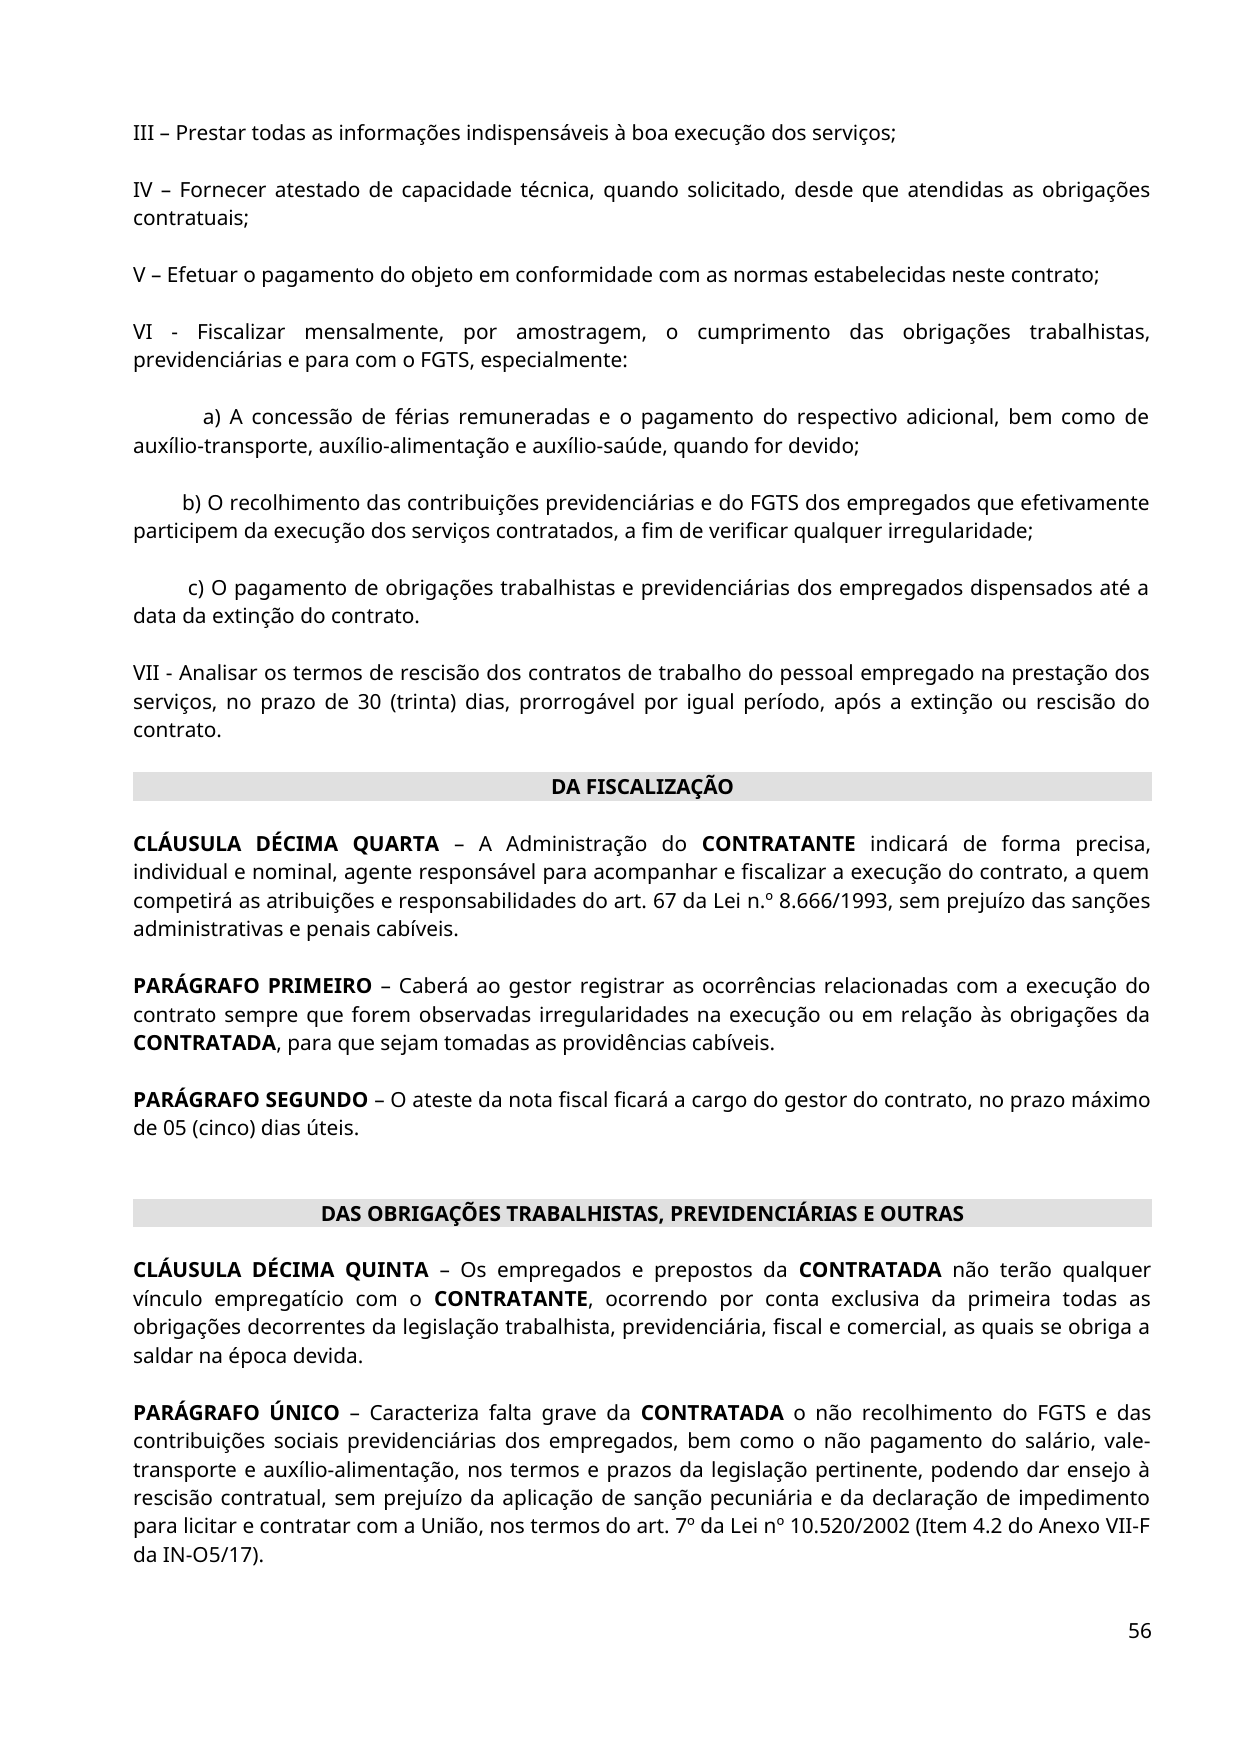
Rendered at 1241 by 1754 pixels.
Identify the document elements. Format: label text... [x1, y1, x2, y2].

text CLÁUSULA DÉCIMA QUINTA – Os empregados e prepostos da CONTRATADA não terão qualquer vínculo empregatício com o CONTRATANTE, ocorrendo por conta exclusiva da primeira todas as obrigações decorrentes da legislação trabalhista, previdenciária, fiscal e comercial, as quais se obriga a saldar na época devida. [133, 1256, 1152, 1369]
text DAS OBRIGAÇÕES TRABALHISTAS, PREVIDENCIÁRIAS E OUTRAS [133, 1199, 1152, 1227]
text VI - Fiscalizar mensalmente, por amostragem, o cumprimento das obrigações trabalhistas, previdenciárias e para com o FGTS, especialmente: [133, 317, 1152, 374]
text V – Efetuar o pagamento do objeto em conformidade com as normas estabelecidas neste contrato; [133, 260, 1152, 289]
text c) O pagamento de obrigações trabalhistas e previdenciárias dos empregados dispensados até a data da extinção do contrato. [133, 573, 1152, 630]
text CLÁUSULA DÉCIMA QUARTA – A Administração do CONTRATANTE indicará de forma precisa, individual e nominal, agente responsável para acompanhar e fiscalizar a execução do contrato, a quem competirá as atribuições e responsabilidades do art. 67 da Lei n.º 8.666/1993, sem prejuízo das sanções administrativas e penais cabíveis. [133, 829, 1152, 943]
text III – Prestar todas as informações indispensáveis à boa execução dos serviços; [133, 118, 1152, 147]
text DA FISCALIZAÇÃO [133, 772, 1152, 801]
text b) O recolhimento das contribuições previdenciárias e do FGTS dos empregados que efetivamente participem da execução dos serviços contratados, a fim de verificar qualquer irregularidade; [133, 488, 1152, 545]
text a) A concessão de férias remuneradas e o pagamento do respectivo adicional, bem como de auxílio-transporte, auxílio-alimentação e auxílio-saúde, quando for devido; [133, 402, 1152, 459]
text PARÁGRAFO PRIMEIRO – Caberá ao gestor registrar as ocorrências relacionadas com a execução do contrato sempre que forem observadas irregularidades na execução ou em relação às obrigações da CONTRATADA, para que sejam tomadas as providências cabíveis. [133, 971, 1152, 1057]
text PARÁGRAFO SEGUNDO – O ateste da nota fiscal ficará a cargo do gestor do contrato, no prazo máximo de 05 (cinco) dias úteis. [133, 1085, 1152, 1142]
text PARÁGRAFO ÚNICO – Caracteriza falta grave da CONTRATADA o não recolhimento do FGTS e das contribuições sociais previdenciárias dos empregados, bem como o não pagamento do salário, vale-transporte e auxílio-alimentação, nos termos e prazos da legislação pertinente, podendo dar ensejo à rescisão contratual, sem prejuízo da aplicação de sanção pecuniária e da declaração de impedimento para licitar e contratar com a União, nos termos do art. 7º da Lei nº 10.520/2002 (Item 4.2 do Anexo VII-F da IN-O5/17). [133, 1398, 1152, 1568]
text VII - Analisar os termos de rescisão dos contratos de trabalho do pessoal empregado na prestação dos serviços, no prazo de 30 (trinta) dias, prorrogável por igual período, após a extinção ou rescisão do contrato. [133, 658, 1152, 744]
text IV – Fornecer atestado de capacidade técnica, quando solicitado, desde que atendidas as obrigações contratuais; [133, 175, 1152, 232]
